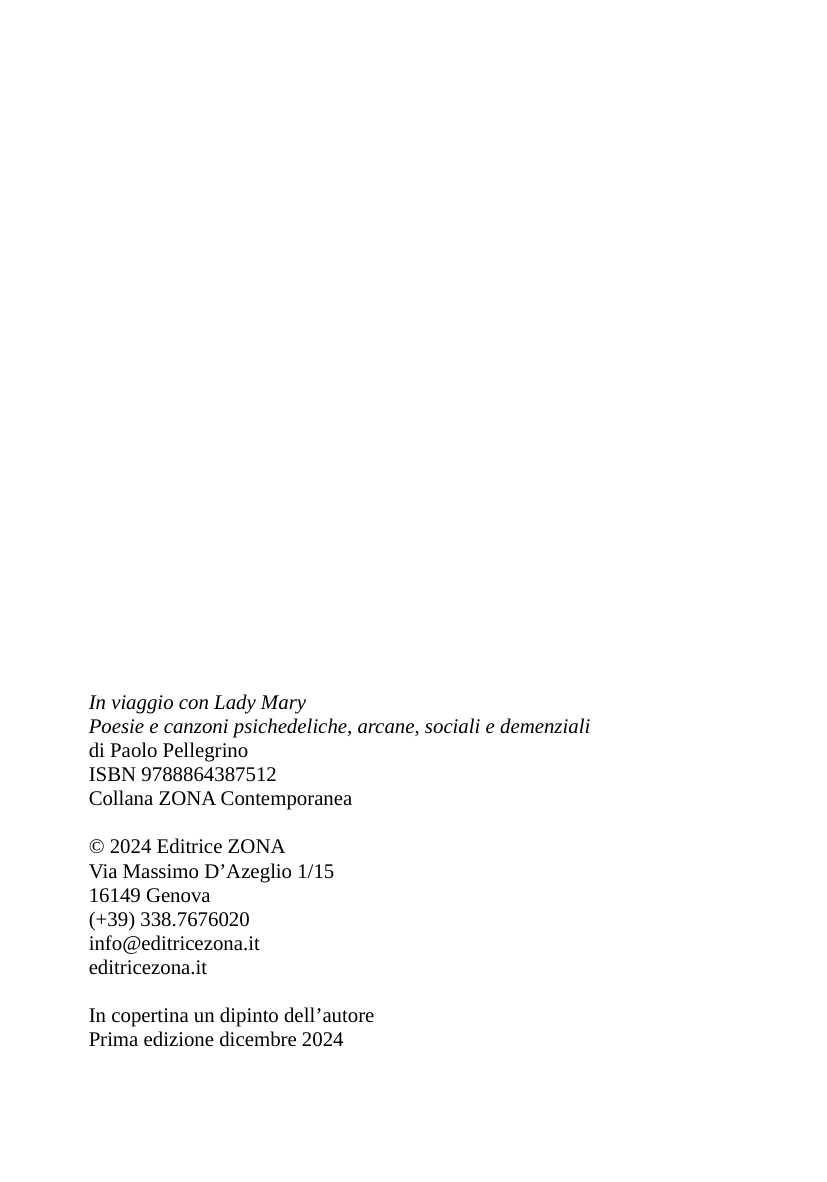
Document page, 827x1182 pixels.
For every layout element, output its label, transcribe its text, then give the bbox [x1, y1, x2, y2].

text © 2024 Editrice ZONA [88, 834, 738, 858]
text info@editricezona.it [88, 931, 738, 955]
text 16149 Genova [88, 883, 738, 907]
text ISBN 9788864387512 [88, 762, 738, 786]
text Prima edizione dicembre 2024 [88, 1027, 738, 1051]
text Collana ZONA Contemporanea [88, 786, 738, 810]
text (+39) 338.7676020 [88, 907, 738, 931]
text Via Massimo D’Azeglio 1/15 [88, 858, 738, 883]
text In viaggio con Lady Mary Poesie e canzoni psichedeliche, arcane, sociali e demenziali [88, 690, 738, 738]
text di Paolo Pellegrino [88, 738, 738, 762]
text editricezona.it [88, 955, 738, 979]
text In copertina un dipinto dell’autore [88, 1003, 738, 1027]
